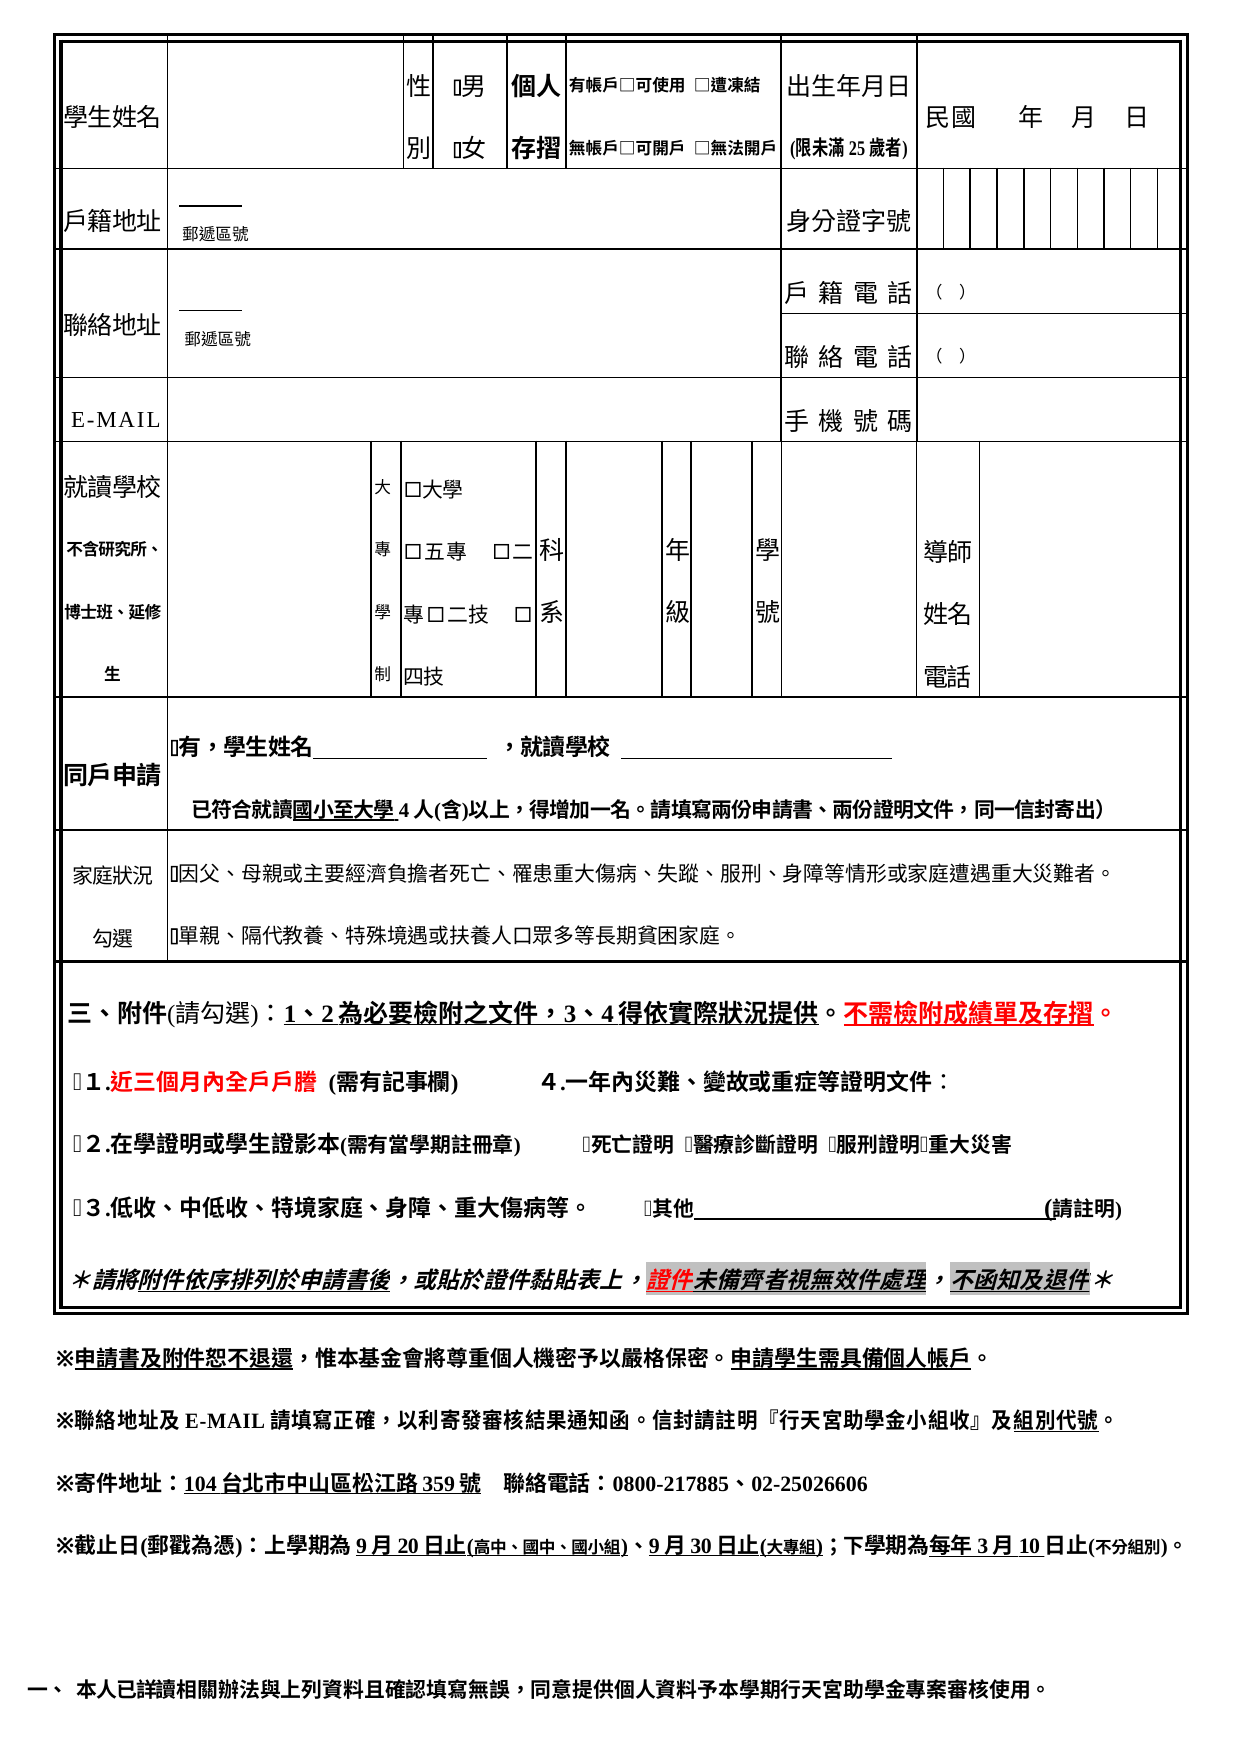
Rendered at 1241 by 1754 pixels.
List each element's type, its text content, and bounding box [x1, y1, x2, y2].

table_cell [971, 169, 996, 248]
table_cell 年級 [663, 442, 690, 696]
table_cell 郵遞區號 [168, 250, 780, 376]
table_cell 手 機 號 碼 [782, 378, 916, 441]
table_cell [1158, 169, 1179, 248]
table_cell E-MAIL [63, 378, 167, 441]
text ※截止日(郵戳為憑)：上學期為9月20日止(高中、國中、國小組)、9月30日止(大專組)；下學期為每年3月10日止(不分組別)。 [56, 1503, 1169, 1628]
table_cell 就讀學校 不含研究所、 博士班、延修生 [63, 442, 167, 696]
table_cell [980, 442, 1179, 696]
table_cell 大學 五專 二專二技 四技 [402, 442, 535, 696]
table_cell [918, 169, 943, 248]
table_cell 三、附件(請勾選)：1、2為必要檢附之文件，3、4得依實際狀況提供。不需檢附成績單及存摺。 １.近三個月內全戶戶謄 (需有記事欄) ４.一年內災難、變故或重症等證明文件： ２.在學證明或學生證影本(需有當學期註冊章) 死亡證明 醫療診斷證明 服刑證明重大災害 ３.低收、中低收、特境家庭、身障、重大傷病等。 其他 (請註明) ＊請將附件依序排列於申請書後，或貼於證件黏貼表上，證件未備齊者視無效件處理，不函知及退件＊ [63, 963, 1179, 1306]
table_cell 有，學生姓名 ，就讀學校 已符合就讀國小至大學4人(含)以上，得增加一名。請填寫兩份申請書、兩份證明文件，同一信封寄出） [168, 698, 1179, 829]
text 一、 本人已詳讀相關辦法與上列資料且確認填寫無誤，同意提供個人資料予本學期行天宮助學金專案審核使用。 [18, 1647, 1206, 1709]
table_cell 聯 絡 電 話 [782, 314, 916, 376]
table_header [782, 36, 916, 40]
table_cell 科系 [537, 442, 565, 696]
table_header 學生姓名 [58, 36, 167, 168]
table_cell [1131, 169, 1157, 248]
table_header 民國 年 月 日 [918, 36, 1184, 168]
table_cell [692, 442, 751, 696]
table_cell 家庭狀況 勾選 [63, 831, 167, 960]
table_cell [168, 378, 780, 441]
table_header 個人存摺 [508, 43, 565, 168]
table_cell 戶籍地址 [63, 169, 167, 248]
table_cell 身分證字號 [782, 169, 916, 248]
table_cell [918, 378, 1179, 441]
table_cell 聯絡地址 [63, 250, 167, 376]
table_cell 導師姓名電話 [917, 442, 979, 696]
table_cell 同戶申請 [63, 698, 167, 829]
table_cell 學號 [753, 442, 781, 696]
table_cell 大專學制 [372, 442, 400, 696]
table_cell （ ） [918, 250, 1179, 312]
table_header 有帳戶□可使用 □遭凍結 無帳戶□可開戶 □無法開戶 [567, 43, 780, 168]
table_header [508, 36, 565, 40]
table_cell 因父、母親或主要經濟負擔者死亡、罹患重大傷病、失蹤、服刑、身障等情形或家庭遭遇重大災難者。 單親、隔代教養、特殊境遇或扶養人口眾多等長期貧困家庭。 [168, 831, 1179, 960]
table_header [567, 36, 780, 40]
table_cell [168, 442, 370, 696]
table_header [168, 43, 403, 168]
text ※聯絡地址及E-MAIL請填寫正確，以利寄發審核結果通知函。信封請註明『行天宮助學金小組收』及組別代號。 [56, 1378, 1169, 1440]
table_cell [1105, 169, 1130, 248]
table_cell [1025, 169, 1050, 248]
table_header 性別 [404, 43, 432, 168]
table_header [168, 36, 403, 40]
table_cell 戶 籍 電 話 [782, 250, 916, 312]
table_cell （ ） [918, 314, 1179, 376]
table_cell [1078, 169, 1103, 248]
table_cell 郵遞區號 [168, 169, 780, 248]
text ※申請書及附件恕不退還，惟本基金會將尊重個人機密予以嚴格保密。申請學生需具備個人帳戶。 [56, 1315, 1169, 1378]
table_cell [567, 442, 661, 696]
table_cell [998, 169, 1023, 248]
table_header [434, 36, 506, 40]
table_cell [782, 442, 916, 696]
table_header 男 女 [434, 43, 506, 168]
table_cell [1051, 169, 1077, 248]
table_header 出生年月日(限未滿25歲者) [782, 43, 916, 168]
table_cell [944, 169, 969, 248]
table_header [404, 36, 432, 40]
text ※寄件地址：104台北市中山區松江路359號 聯絡電話：0800-217885、02-25026606 [56, 1440, 1169, 1503]
